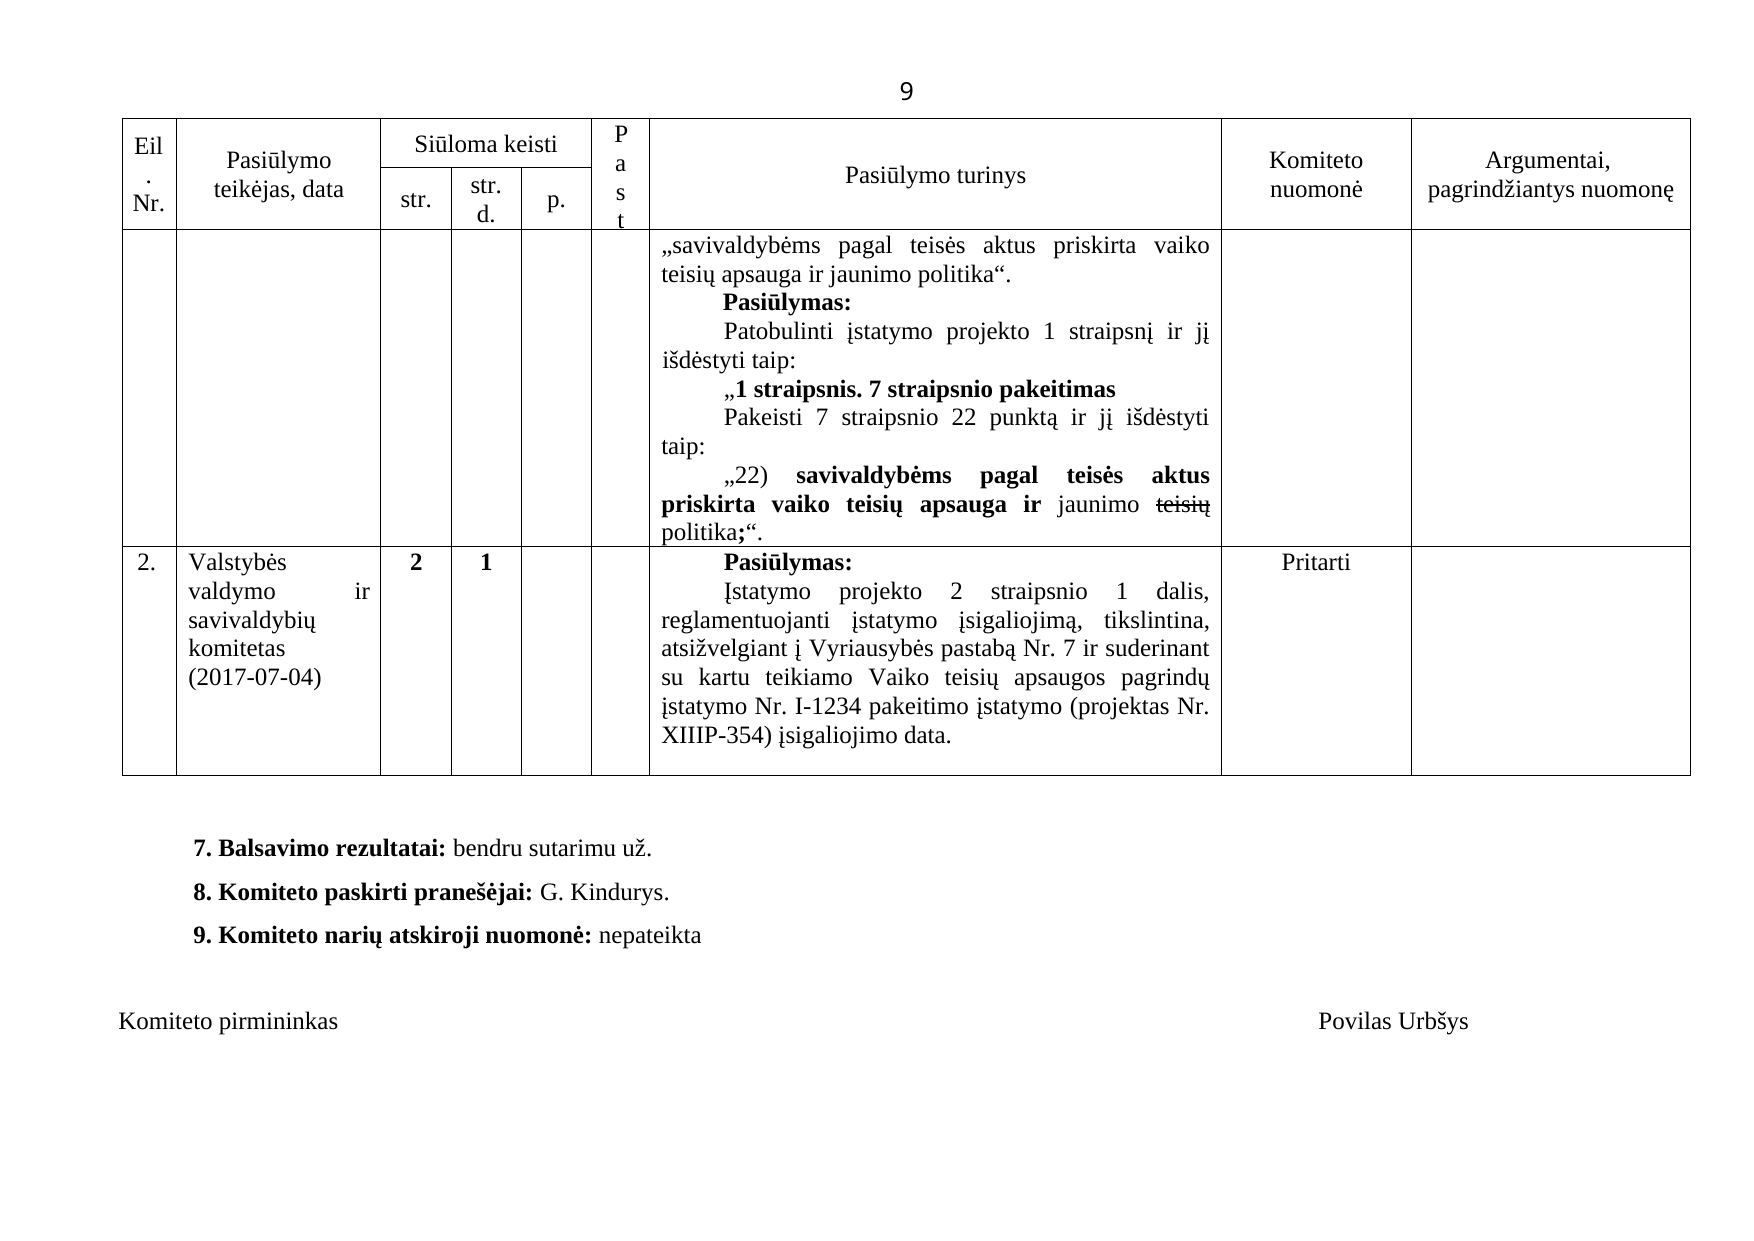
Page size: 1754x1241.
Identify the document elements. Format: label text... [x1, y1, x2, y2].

table_header Komiteto nuomonė [1222, 119, 1411, 229]
table_cell [1222, 230, 1411, 546]
table_header Siūloma keisti [381, 119, 591, 167]
text 8. Komiteto paskirti pranešėjai: G. Kindurys. [118, 877, 1695, 905]
table_cell [452, 230, 521, 546]
table_header Pasiūlymo turinys [650, 119, 1221, 229]
text 9. Komiteto narių atskiroji nuomonė: nepateikta [118, 920, 1695, 948]
table_cell p. [522, 168, 591, 229]
text 7. Balsavimo rezultatai: bendru sutarimu už. [118, 833, 1695, 862]
table_cell „savivaldybėms pagal teisės aktus priskirta vaiko teisių apsauga ir jaunimo politika“. Pasiūlymas: Patobulinti įstatymo projekto 1 straipsnį ir jį išdėstyti taip: „1 straipsnis. 7 straipsnio pakeitimas Pakeisti 7 straipsnio 22 punktą ir jį išdėstyti taip: „22) savivaldybėms pagal teisės aktus priskirta vaiko teisių apsauga ir jaunimo teisių politika;“. [650, 230, 1221, 546]
table_cell 2 [381, 547, 451, 775]
table_cell [522, 547, 591, 775]
table_cell str. d. [452, 168, 521, 229]
table_header Eil. Nr. [123, 119, 176, 229]
table_cell [381, 230, 451, 546]
table_header Pastabos [592, 119, 649, 229]
table_cell [1412, 547, 1690, 775]
table_cell [177, 230, 380, 546]
table_cell [1412, 230, 1690, 546]
table_cell Pritarti [1222, 547, 1411, 775]
table_cell 2. [123, 547, 176, 775]
table_cell 1 [452, 547, 521, 775]
table_cell [592, 547, 649, 775]
table_cell [123, 230, 176, 546]
text Komiteto pirmininkas Povilas Urbšys [118, 1006, 1695, 1035]
table_cell Valstybės valdymo ir savivaldybių komitetas (2017-07-04) [177, 547, 380, 775]
table_cell [522, 230, 591, 546]
table_header Argumentai, pagrindžiantys nuomonę [1412, 119, 1690, 229]
table_cell str. [381, 168, 451, 229]
table_header Pasiūlymo teikėjas, data [177, 119, 380, 229]
table_cell [592, 230, 649, 546]
table_cell Pasiūlymas: Įstatymo projekto 2 straipsnio 1 dalis, reglamentuojanti įstatymo įsigaliojimą, tikslintina, atsižvelgiant į Vyriausybės pastabą Nr. 7 ir suderinant su kartu teikiamo Vaiko teisių apsaugos pagrindų įstatymo Nr. I-1234 pakeitimo įstatymo (projektas Nr. XIIIP-354) įsigaliojimo data. [650, 547, 1221, 775]
